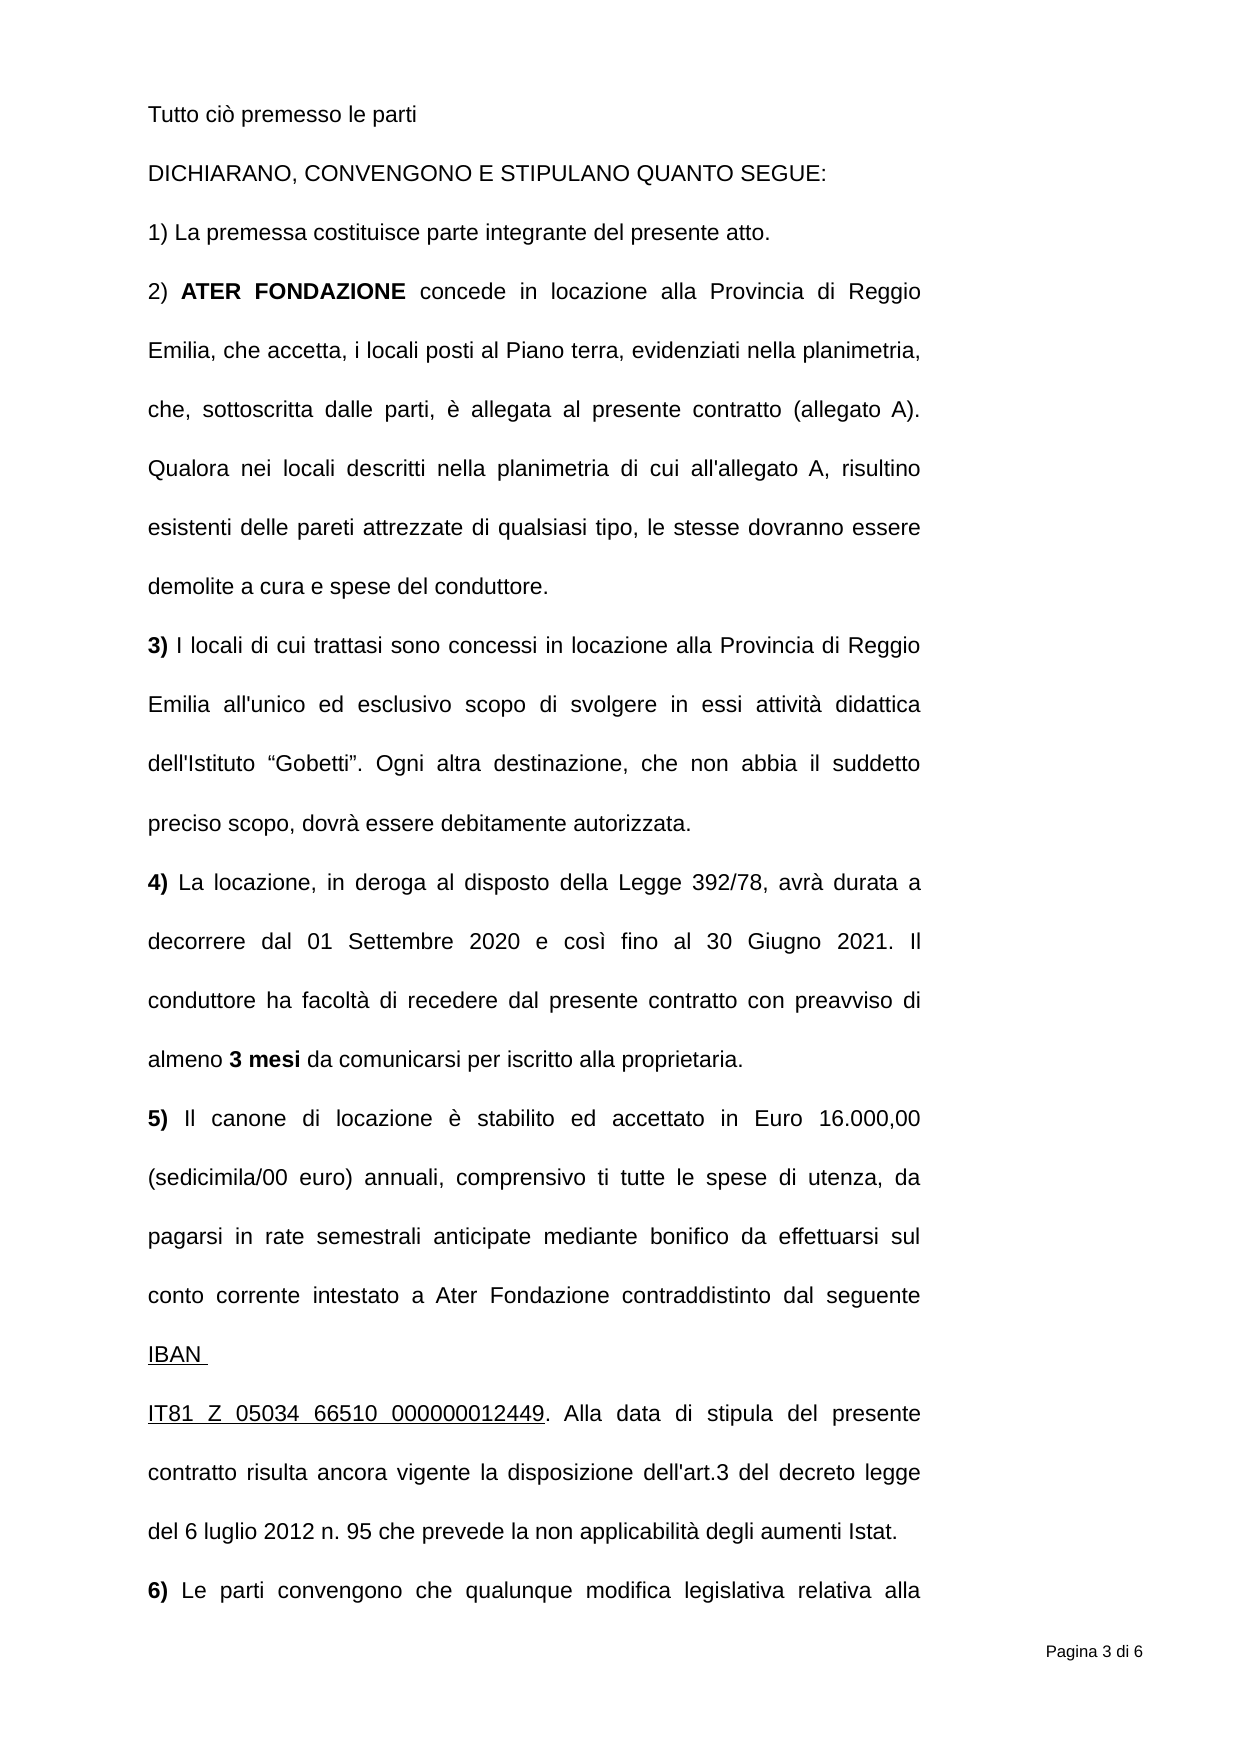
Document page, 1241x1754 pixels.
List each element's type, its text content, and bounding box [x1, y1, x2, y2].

text 5) Il canone di locazione è stabilito ed accettato in Euro 16.000,00 (sedicimila/00 euro) annuali, comprensivo ti tutte le spese di utenza, da pagarsi in rate semestrali anticipate mediante bonifico da effettuarsi sul conto corrente intestato a Ater Fondazione contraddistinto dal seguente IBAN [148, 1079, 921, 1374]
text Tutto ciò premesso le parti [148, 75, 921, 134]
text DICHIARANO, CONVENGONO E STIPULANO QUANTO SEGUE: [148, 134, 921, 193]
text 2) ATER FONDAZIONE concede in locazione alla Provincia di Reggio Emilia, che accetta, i locali posti al Piano terra, evidenziati nella planimetria, che, sottoscritta dalle parti, è allegata al presente contratto (allegato A). Qualora nei locali descritti nella planimetria di cui all'allegato A, risultino esistenti delle pareti attrezzate di qualsiasi tipo, le stesse dovranno essere demolite a cura e spese del conduttore. [148, 252, 921, 607]
text 4) La locazione, in deroga al disposto della Legge 392/78, avrà durata a decorrere dal 01 Settembre 2020 e così fino al 30 Giugno 2021. Il conduttore ha facoltà di recedere dal presente contratto con preavviso di almeno 3 mesi da comunicarsi per iscritto alla proprietaria. [148, 843, 921, 1079]
text 3) I locali di cui trattasi sono concessi in locazione alla Provincia di Reggio Emilia all'unico ed esclusivo scopo di svolgere in essi attività didattica dell'Istituto “Gobetti”. Ogni altra destinazione, che non abbia il suddetto preciso scopo, dovrà essere debitamente autorizzata. [148, 607, 921, 843]
text IT81 Z 05034 66510 000000012449. Alla data di stipula del presente contratto risulta ancora vigente la disposizione dell'art.3 del decreto legge del 6 luglio 2012 n. 95 che prevede la non applicabilità degli aumenti Istat. [148, 1374, 921, 1552]
text 1) La premessa costituisce parte integrante del presente atto. [148, 193, 921, 252]
text 6) Le parti convengono che qualunque modifica legislativa relativa alla [148, 1552, 921, 1611]
